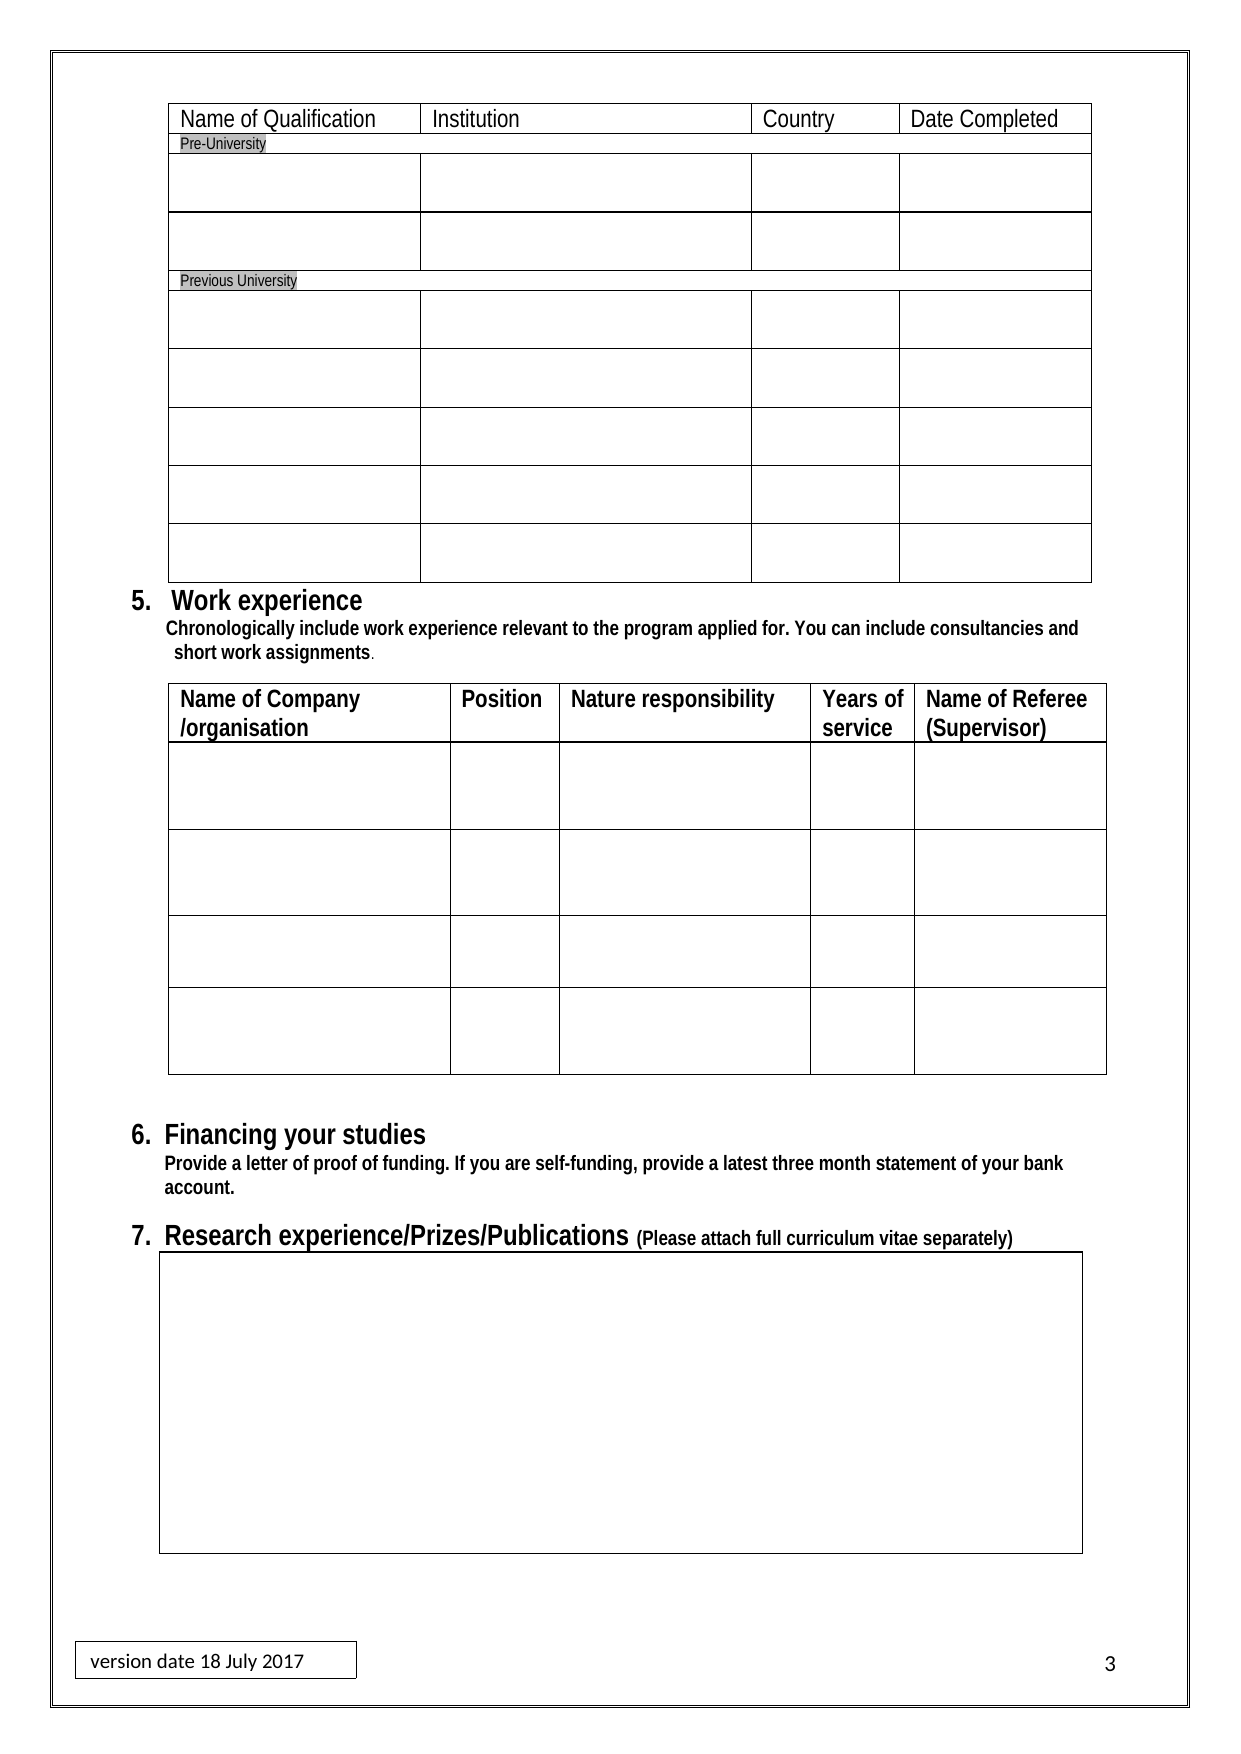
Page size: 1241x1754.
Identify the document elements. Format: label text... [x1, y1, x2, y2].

table_cell [421, 349, 751, 407]
table_cell [915, 830, 1106, 915]
table_cell [169, 916, 450, 987]
table_cell [915, 988, 1106, 1073]
table_header [160, 1253, 1082, 1553]
table_cell [752, 291, 899, 348]
text Provide a letter of proof of funding. If you are self-funding, provide a latest three month statement of your bank [131, 1151, 1116, 1175]
text 5. Work experience [131, 583, 1116, 616]
table_cell [915, 916, 1106, 987]
table_cell [169, 154, 420, 211]
text Chronologically include work experience relevant to the program applied for. You can include consultancies and [131, 616, 1116, 640]
table_cell [169, 830, 450, 915]
table_cell [421, 154, 751, 211]
table_cell [421, 524, 751, 582]
table_cell [752, 213, 899, 270]
table_cell [560, 743, 810, 828]
table_header Nature responsibility [560, 684, 810, 741]
table_cell [451, 830, 559, 915]
table_cell [900, 408, 1091, 465]
table_cell [421, 408, 751, 465]
table_cell [169, 408, 420, 465]
table_cell [752, 154, 899, 211]
table_cell Pre-University [169, 134, 1091, 153]
table_header Name of Qualification [169, 104, 420, 133]
table_cell [560, 830, 810, 915]
table_header Name of Referee (Supervisor) [915, 684, 1106, 741]
table_cell [169, 349, 420, 407]
table_cell [421, 291, 751, 348]
table_cell [900, 349, 1091, 407]
table_cell [451, 916, 559, 987]
table_cell [169, 988, 450, 1073]
text short work assignments. [131, 640, 1116, 664]
text account. [131, 1175, 1116, 1199]
table_cell [451, 743, 559, 828]
table_cell [169, 213, 420, 270]
table_cell [900, 466, 1091, 523]
table_cell [811, 743, 914, 828]
table_header Date Completed [900, 104, 1091, 133]
table_cell [169, 466, 420, 523]
table_cell [900, 213, 1091, 270]
table_cell Previous University [169, 271, 1091, 290]
text 6. Financing your studies [131, 1117, 1116, 1151]
table_cell [811, 916, 914, 987]
table_cell [811, 830, 914, 915]
table_header Country [752, 104, 899, 133]
table_cell [451, 988, 559, 1073]
table_cell [915, 743, 1106, 828]
table_cell [811, 988, 914, 1073]
table_cell [421, 213, 751, 270]
table_cell [169, 524, 420, 582]
table_cell [900, 291, 1091, 348]
table_header Years of service [811, 684, 914, 741]
table_cell [752, 349, 899, 407]
table_cell [169, 291, 420, 348]
table_cell [752, 524, 899, 582]
table_cell [560, 916, 810, 987]
table_cell [421, 466, 751, 523]
table_cell [900, 154, 1091, 211]
table_header Position [451, 684, 559, 741]
table_header Name of Company /organisation [169, 684, 450, 741]
table_cell [900, 524, 1091, 582]
table_header Institution [421, 104, 751, 133]
table_cell [560, 988, 810, 1073]
table_cell [169, 743, 450, 828]
text 7. Research experience/Prizes/Publications (Please attach full curriculum vitae separately) [131, 1218, 1116, 1251]
table_cell [752, 408, 899, 465]
table_cell [752, 466, 899, 523]
